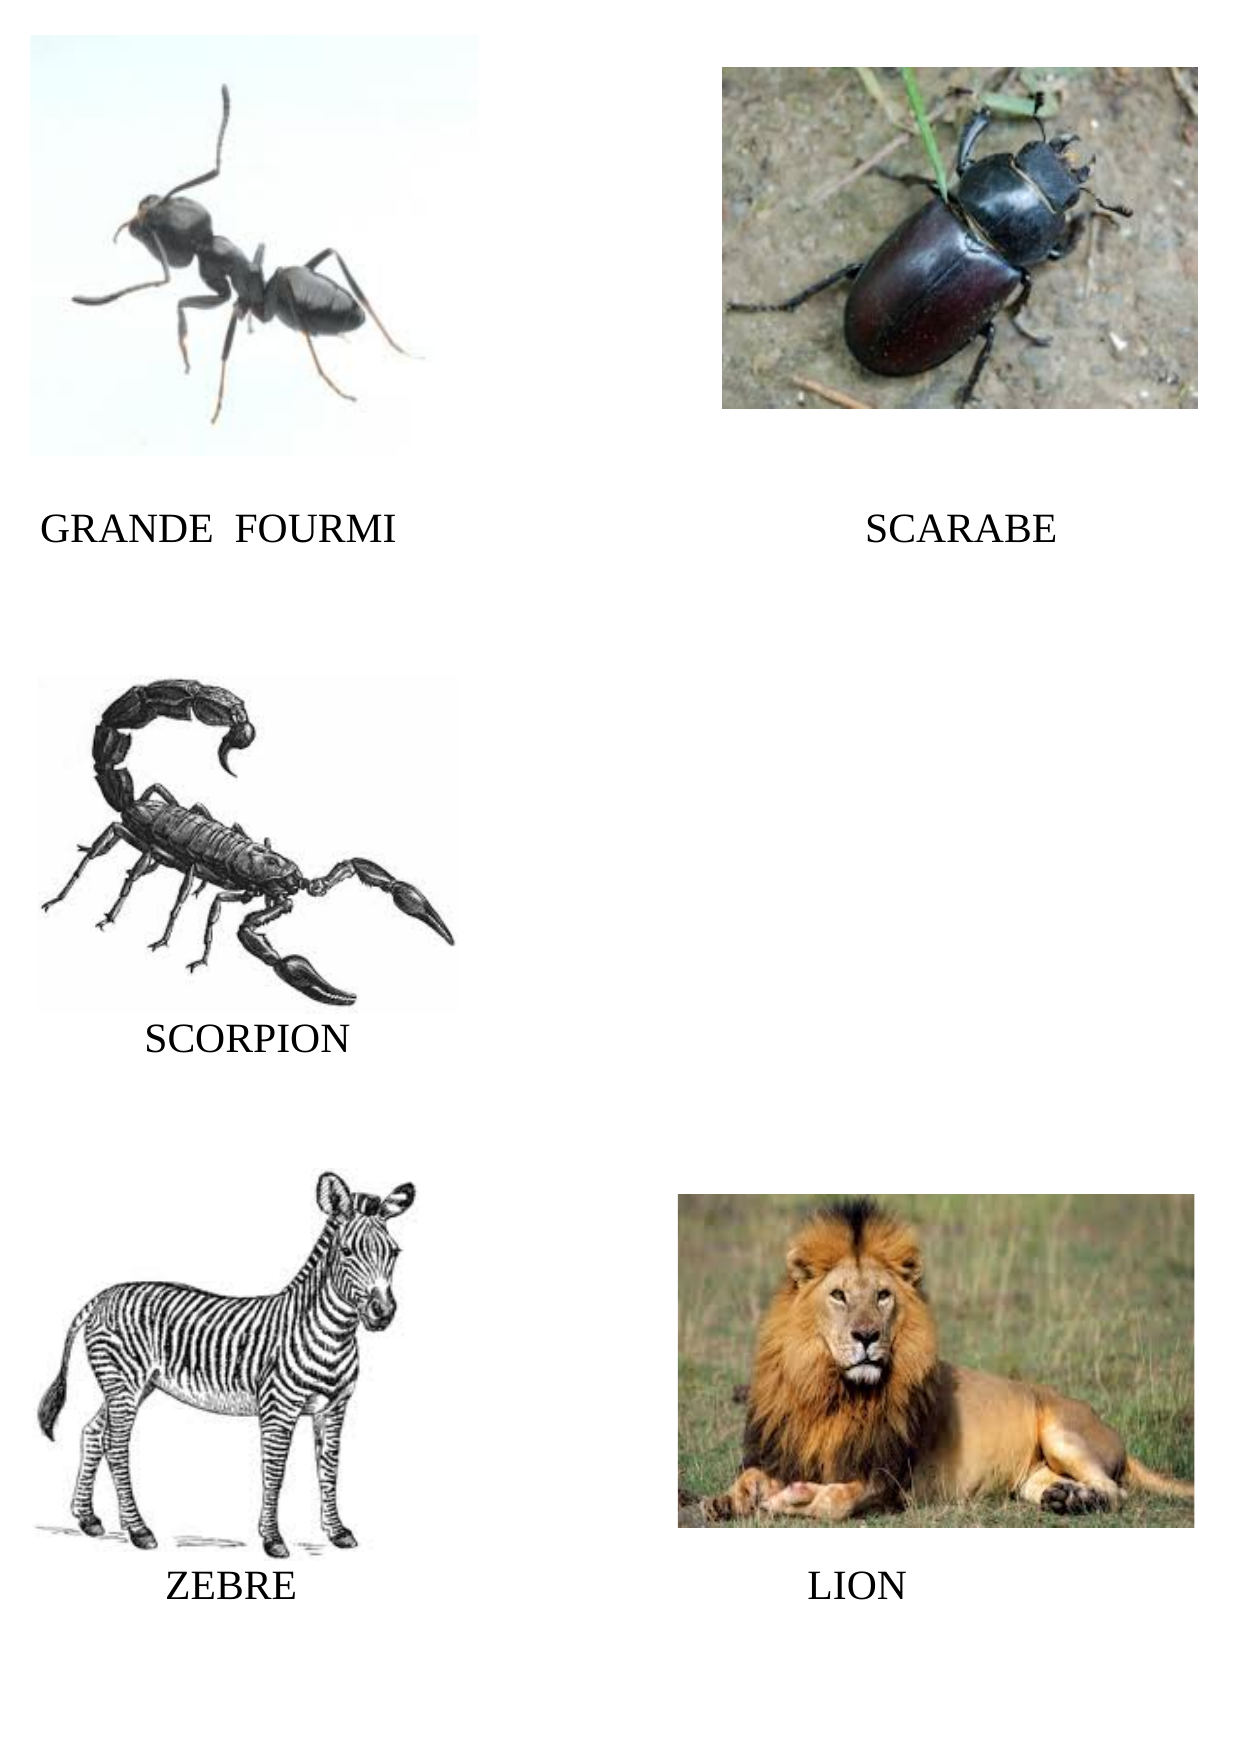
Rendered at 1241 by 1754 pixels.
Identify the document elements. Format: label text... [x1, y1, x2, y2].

picture [677, 1194, 1195, 1528]
picture [722, 67, 1198, 409]
text ZEBRE LION [29, 1157, 1211, 1608]
picture [32, 1168, 420, 1561]
picture [37, 675, 459, 1014]
text GRANDE FOURMI SCARABE [29, 504, 1211, 552]
picture [30, 35, 479, 456]
text SCORPION [29, 647, 1211, 1061]
